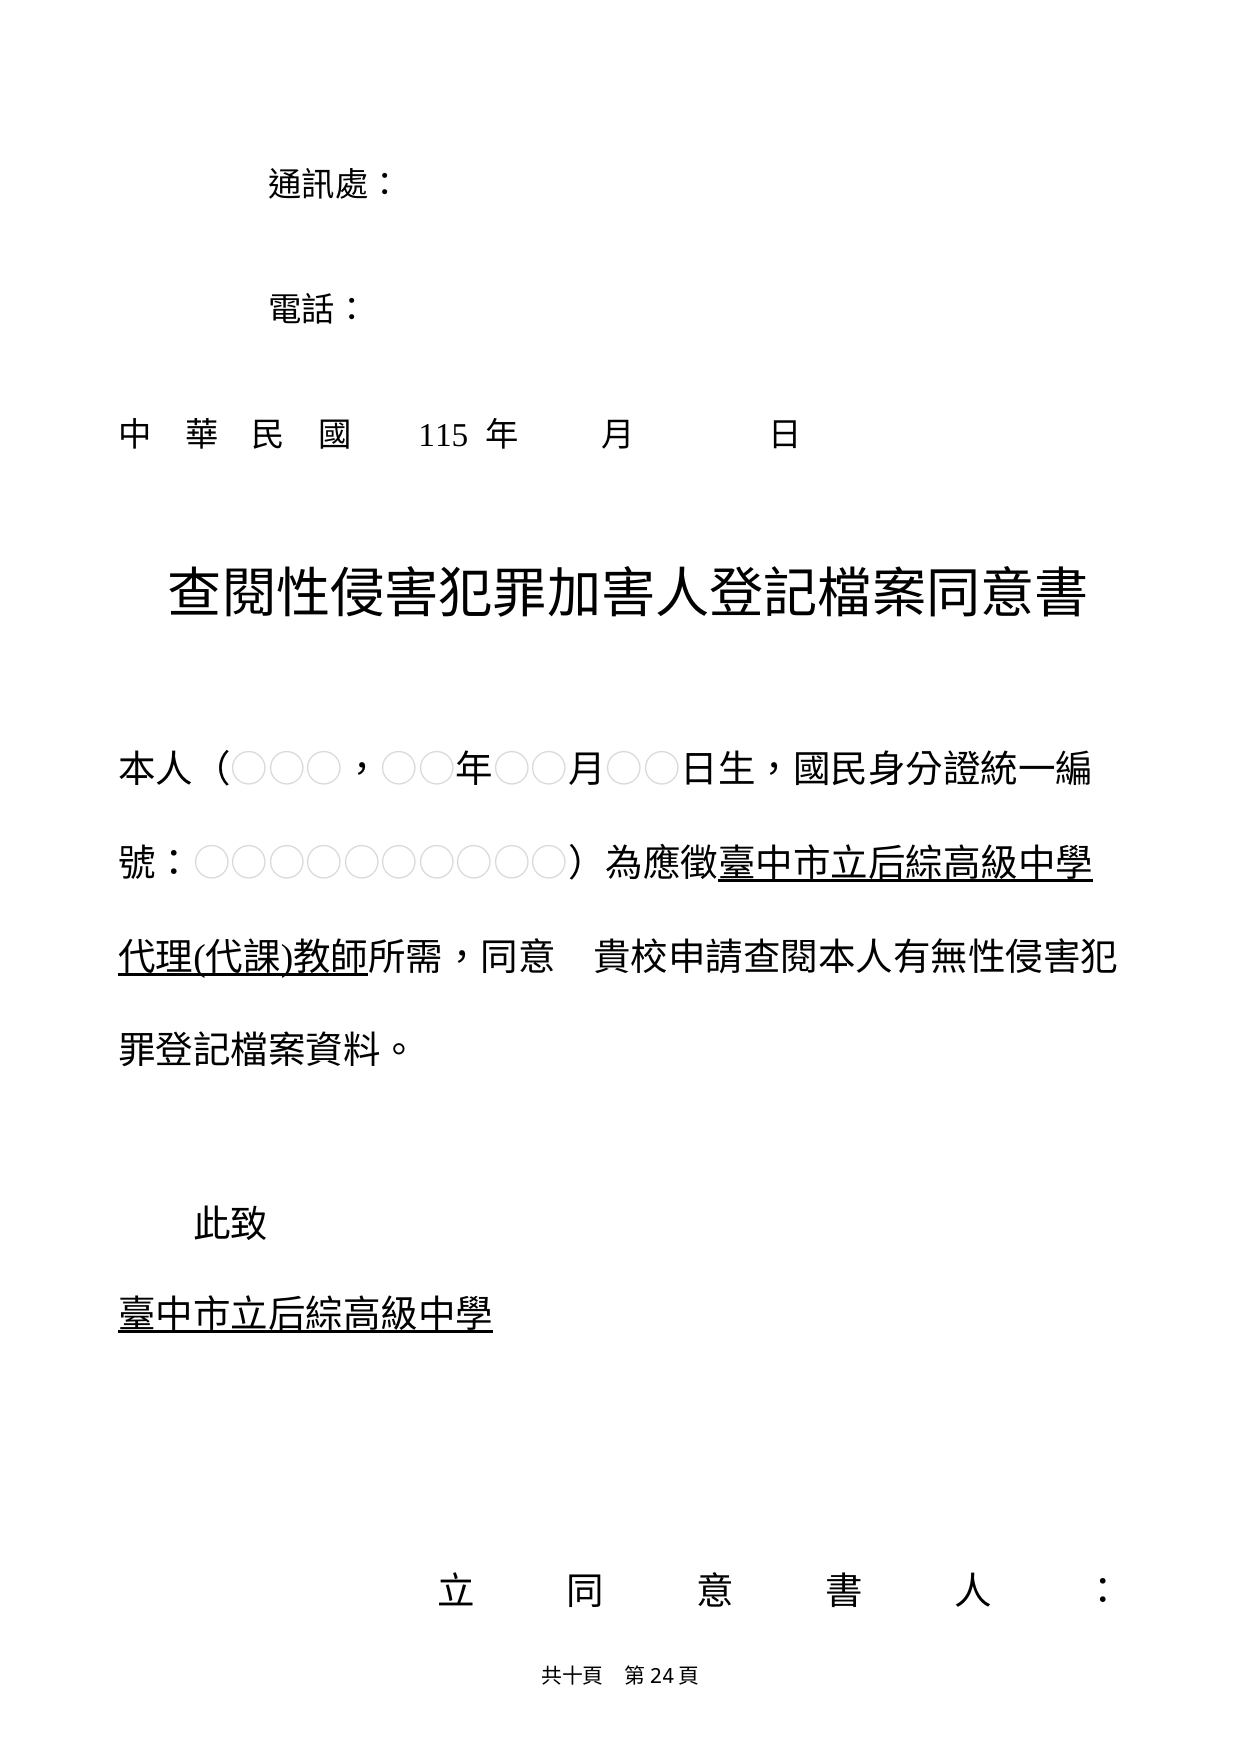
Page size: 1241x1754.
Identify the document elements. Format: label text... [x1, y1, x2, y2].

text 本人（○○○，○○年○○月○○日生，國民身分證統一編號：○○○○○○○○○○）為應徵臺中市立后綜高級中學代理(代課)教師所需，同意 貴校申請查閱本人有無性侵害犯罪登記檔案資料。 [118, 724, 1122, 1068]
text 中 華 民 國 115 年 月 日 [118, 391, 1122, 453]
text 此致 [118, 1179, 1122, 1242]
text 查閱性侵害犯罪加害人登記檔案同意書 [118, 516, 1138, 641]
text 臺中市立后綜高級中學 [118, 1269, 1122, 1332]
text 電話： [118, 266, 1122, 328]
text 立同意書人： [118, 1546, 1122, 1609]
text 通訊處： [118, 141, 1122, 203]
